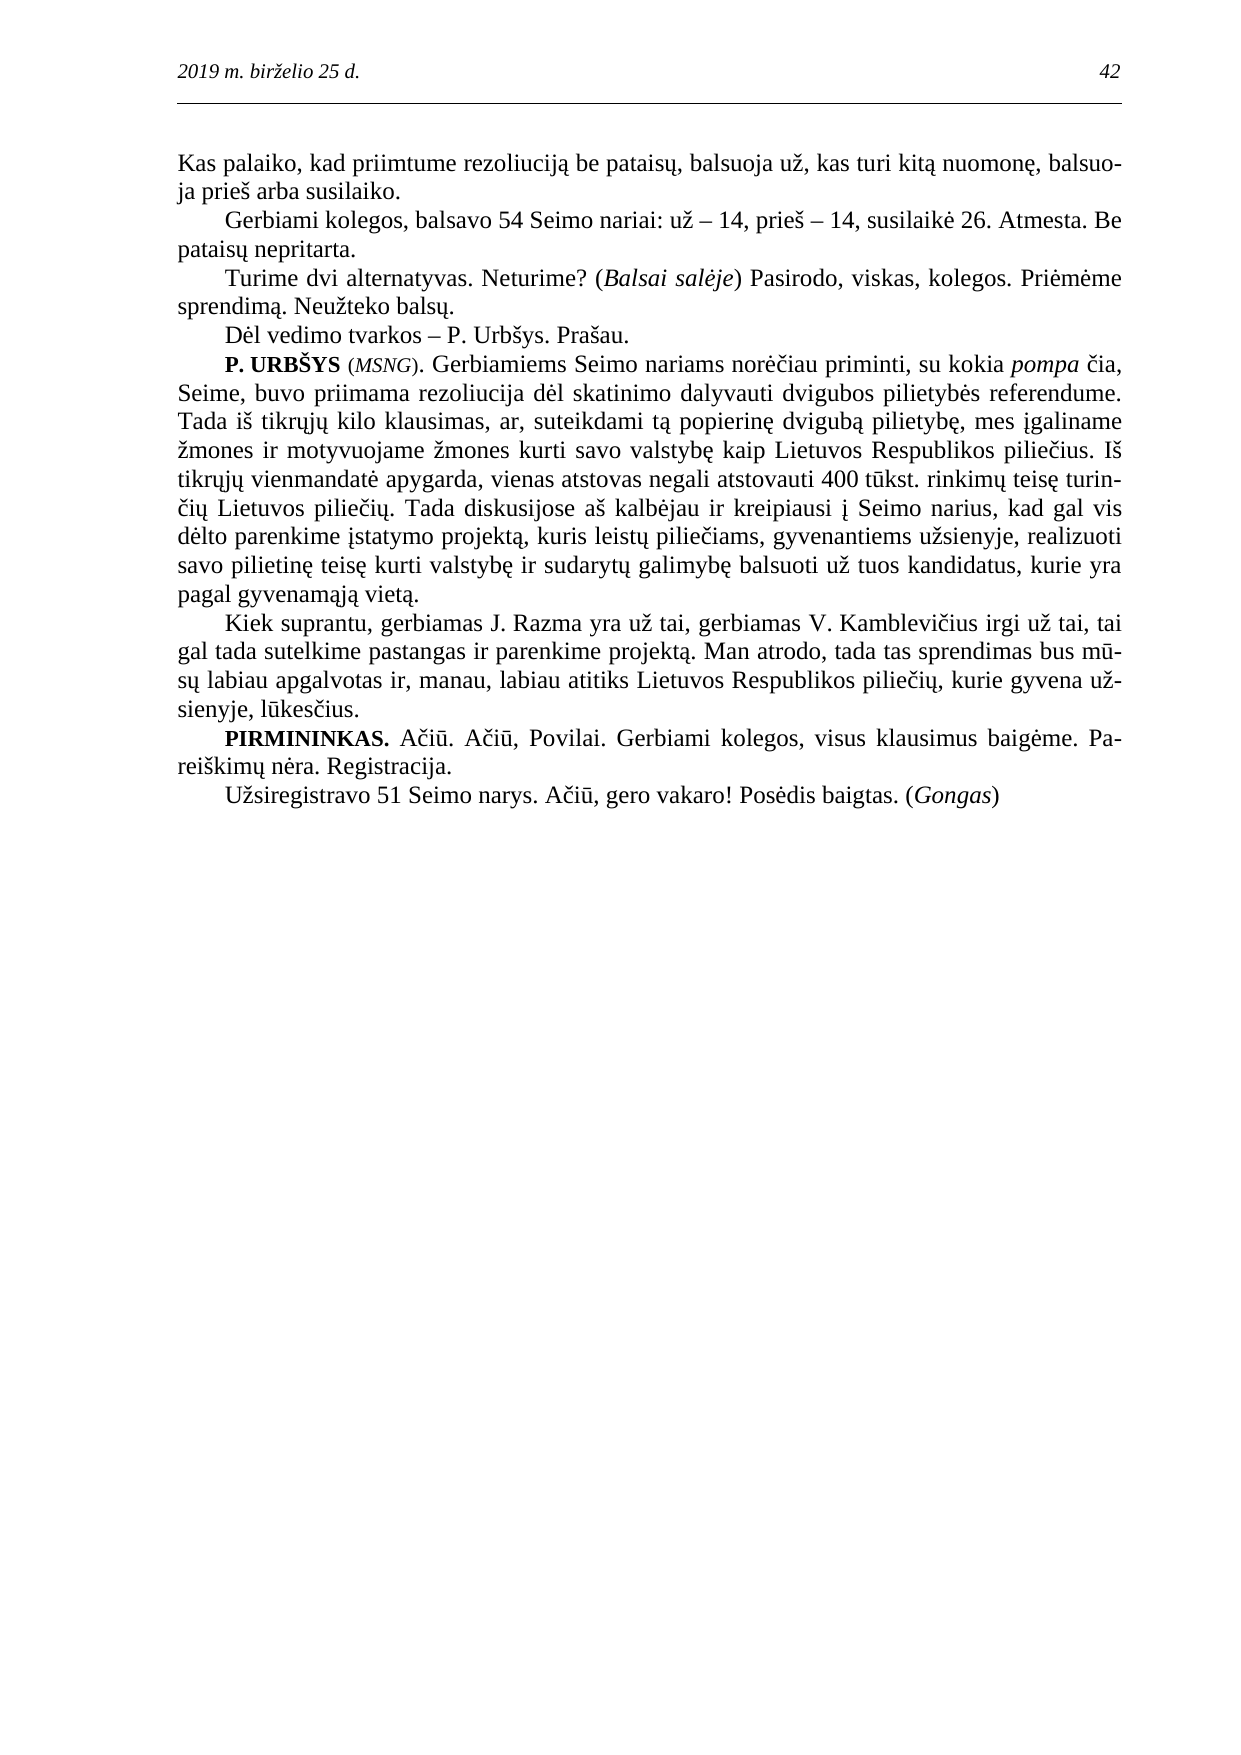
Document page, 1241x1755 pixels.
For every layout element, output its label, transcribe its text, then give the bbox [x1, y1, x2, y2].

text Tu­ri­me dvi al­ter­na­ty­vas. Ne­tu­ri­me? (Bal­sai sa­lė­je) Pa­si­ro­do, vis­kas, ko­le­gos. Pri­ėmė­me spren­di­mą. Ne­už­te­ko bal­sų. [177, 263, 1122, 320]
text Už­si­re­gist­ra­vo 51 Sei­mo na­rys. Ačiū, ge­ro va­ka­ro! Po­sė­dis baig­tas. (Gon­gas) [177, 780, 1122, 809]
text PIRMININKAS. Ačiū. Ačiū, Po­vi­lai. Ger­bia­mi ko­le­gos, vi­sus klau­si­mus bai­gė­me. Pa­reiš­­ki­mų nė­ra. Re­gist­ra­ci­ja. [177, 723, 1122, 780]
text Ger­bia­mi ko­le­gos, bal­sa­vo 54 Sei­mo na­riai: už – 14, prieš – 14, su­si­lai­kė 26. At­mes­ta. Be pa­tai­sų ne­pri­tar­ta. [177, 205, 1122, 263]
text Kas pa­lai­ko, kad pri­im­tu­me re­zo­liu­ci­ją be pa­tai­sų, bal­suo­ja už, kas tu­ri ki­tą nuo­mo­nę, bal­suo­ja prieš ar­ba su­si­lai­ko. [177, 148, 1122, 205]
text P. URBŠYS (MSNG). Ger­bia­miems Sei­mo na­riams no­rė­čiau pri­min­ti, su ko­kia pom­pa čia, Sei­me, bu­vo pri­ima­ma re­zo­liu­ci­ja dėl ska­ti­ni­mo da­ly­vau­ti dvi­gu­bos pi­lie­ty­bės re­fe­ren­du­me. Ta­da iš tik­rų­jų ki­lo klau­si­mas, ar, su­teik­da­mi tą po­pie­ri­nę dvi­gu­bą pi­lie­ty­bę, mes įga­li­na­me žmo­nes ir mo­ty­vuo­ja­me žmo­nes kur­ti sa­vo vals­ty­bę kaip Lie­tu­vos Res­pub­li­kos pi­lie­čius. Iš tik­rų­jų vien­man­da­tė apy­gar­da, vie­nas at­sto­vas ne­ga­li at­sto­vau­ti 400 tūkst. rin­ki­mų tei­sę tu­rin­čių Lie­tu­vos pi­lie­čių. Ta­da dis­ku­si­jo­se aš kal­bė­jau ir krei­piau­si į Sei­mo na­rius, kad gal vis dėl­to pa­ren­ki­me įsta­ty­mo pro­jek­tą, ku­ris leis­tų pi­lie­čiams, gy­ve­nan­tiems už­sie­ny­je, re­a­li­zuo­ti sa­vo pi­lie­ti­nę tei­sę kur­ti vals­ty­bę ir su­da­ry­tų ga­li­my­bę bal­suo­ti už tuos kan­di­da­tus, ku­rie yra pa­gal gy­ve­na­mą­ją vie­tą. [177, 349, 1122, 608]
text Kiek su­pran­tu, ger­bia­mas J. Raz­ma yra už tai, ger­bia­mas V. Kam­ble­vi­čius ir­gi už tai, tai gal ta­da su­tel­ki­me pa­stan­gas ir pa­ren­ki­me pro­jek­tą. Man at­ro­do, ta­da tas spren­di­mas bus mū­sų la­biau ap­gal­vo­tas ir, ma­nau, la­biau ati­tiks Lie­tu­vos Res­pub­li­kos pi­lie­čių, ku­rie gy­ve­na už­sie­ny­je, lū­kes­čius. [177, 608, 1122, 723]
text Dėl ve­di­mo tvar­kos – P. Urb­šys. Pra­šau. [177, 320, 1122, 349]
